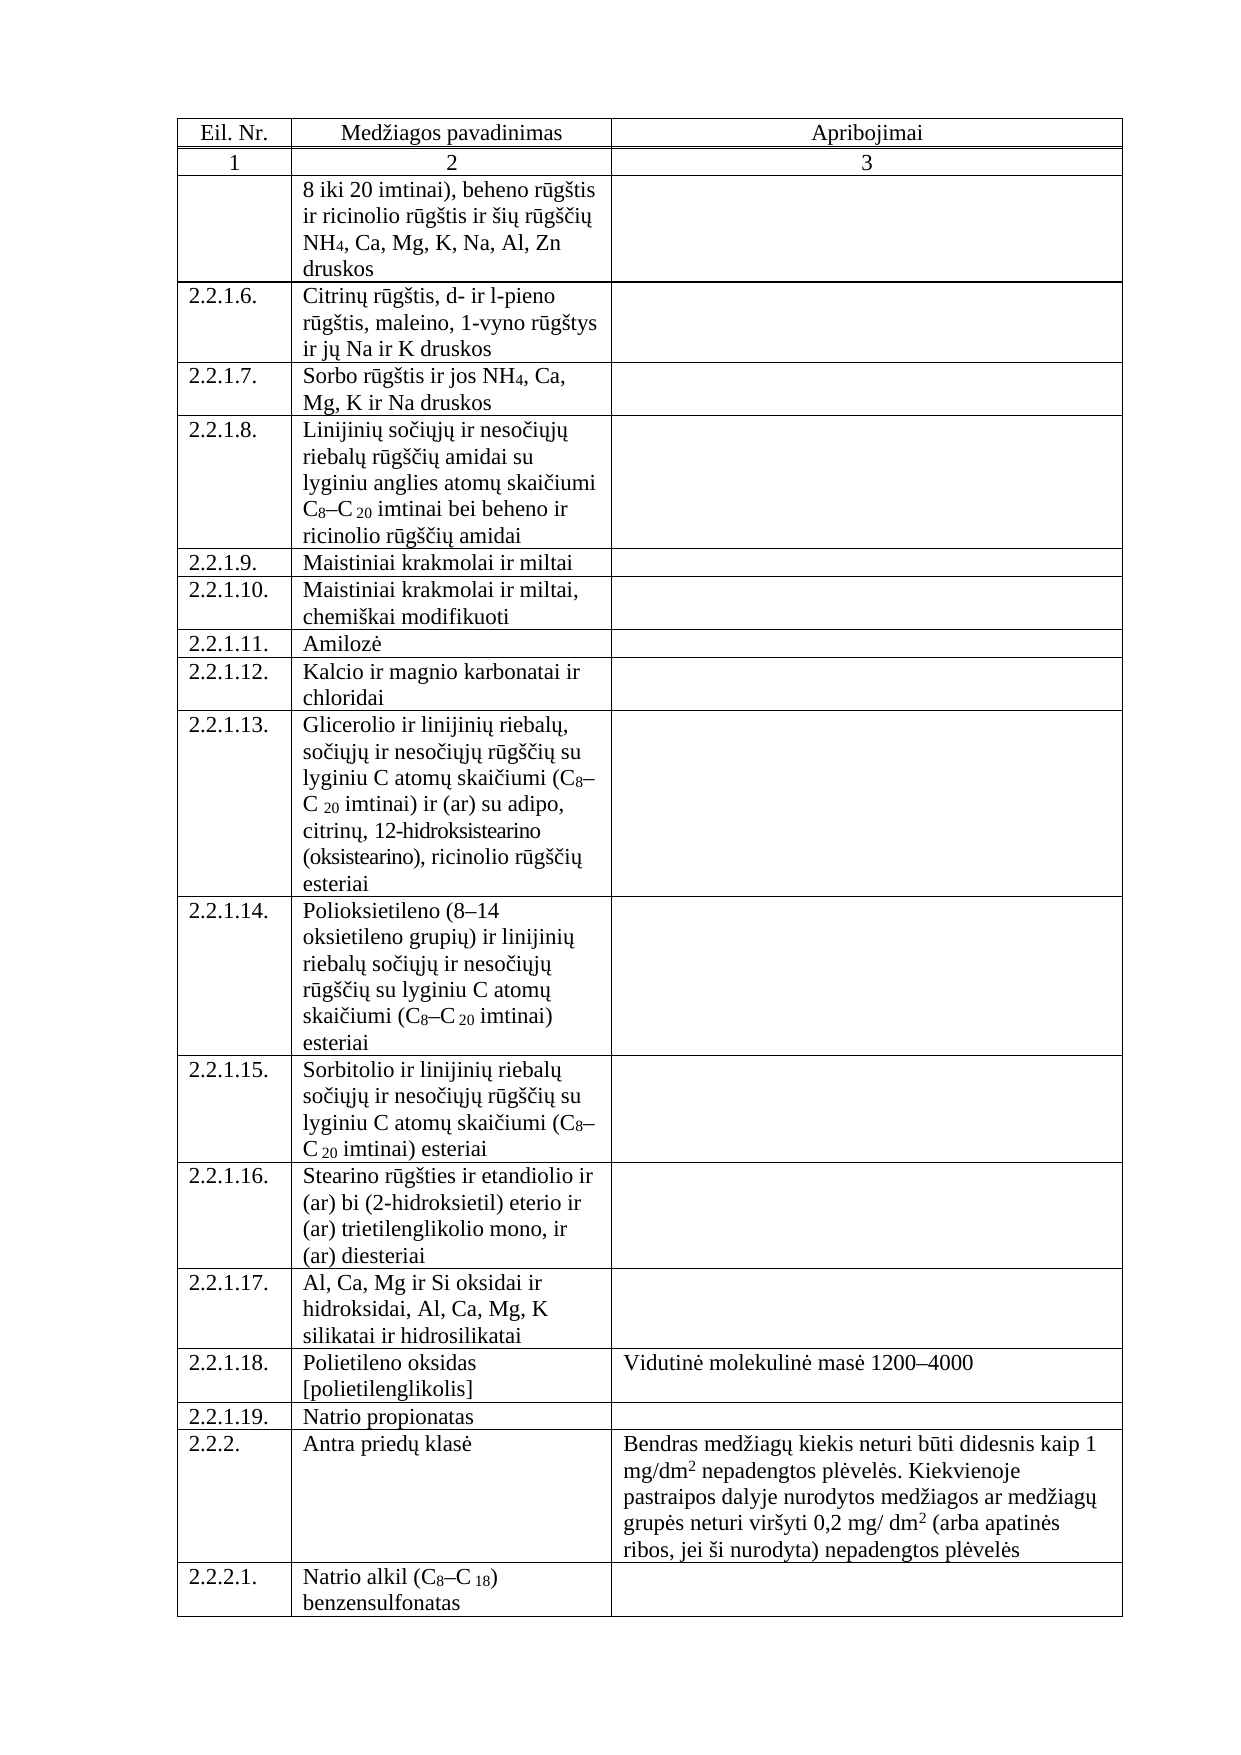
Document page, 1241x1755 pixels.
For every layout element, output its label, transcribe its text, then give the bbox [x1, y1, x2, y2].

table_cell Citrinų rūgštis, d- ir l-pieno rūgštis, maleino, 1-vyno rūgštys ir jų Na ir K druskos [292, 283, 611, 362]
table_cell 2.2.2. [178, 1430, 291, 1562]
table_cell Al, Ca, Mg ir Si oksidai ir hidroksidai, Al, Ca, Mg, K silikatai ir hidrosilikatai [292, 1269, 611, 1348]
table_cell 2.2.1.17. [178, 1269, 291, 1348]
table_cell [612, 1269, 1122, 1348]
table_cell 2.2.1.9. [178, 549, 291, 576]
table_cell 2 [292, 149, 611, 175]
table_cell Natrio propionatas [292, 1403, 611, 1429]
table_cell [612, 1403, 1122, 1429]
table_cell [612, 176, 1122, 281]
table_cell Sorbitolio ir linijinių riebalų sočiųjų ir nesočiųjų rūgščių su lyginiu C atomų skaičiumi (C8–C 20 imtinai) esteriai [292, 1056, 611, 1162]
table_cell 2.2.1.7. [178, 363, 291, 415]
table_cell [612, 897, 1122, 1055]
table_cell Polioksietileno (8–14 oksietileno grupių) ir linijinių riebalų sočiųjų ir nesočiųjų rūgščių su lyginiu C atomų skaičiumi (C8–C 20 imtinai) esteriai [292, 897, 611, 1055]
table_cell 2.2.1.19. [178, 1403, 291, 1429]
table_cell Maistiniai krakmolai ir miltai, chemiškai modifikuoti [292, 577, 611, 629]
table_cell 8 iki 20 imtinai), beheno rūgštis ir ricinolio rūgštis ir šių rūgščių NH4, Ca, Mg, K, Na, Al, Zn druskos [292, 176, 611, 281]
table_cell 1 [178, 149, 291, 175]
table_cell 2.2.1.16. [178, 1163, 291, 1268]
table_cell [612, 549, 1122, 576]
table_cell [612, 283, 1122, 362]
table_cell [612, 416, 1122, 548]
table_cell 3 [612, 149, 1122, 175]
table_cell 2.2.2.1. [178, 1563, 291, 1616]
table_cell 2.2.1.11. [178, 630, 291, 657]
table_cell 2.2.1.12. [178, 658, 291, 710]
table_cell [612, 711, 1122, 896]
table_cell Glicerolio ir linijinių riebalų, sočiųjų ir nesočiųjų rūgščių su lyginiu C atomų skaičiumi (C8–C 20 imtinai) ir (ar) su adipo, citrinų, 12-hidroksistearino (oksistearino), ricinolio rūgščių esteriai [292, 711, 611, 896]
table_header Medžiagos pavadinimas [292, 119, 611, 146]
table_cell [612, 363, 1122, 415]
table_cell Bendras medžiagų kiekis neturi būti didesnis kaip 1 mg/dm2 nepadengtos plėvelės. Kiekvienoje pastraipos dalyje nurodytos medžiagos ar medžiagų grupės neturi viršyti 0,2 mg/ dm2 (arba apatinės ribos, jei ši nurodyta) nepadengtos plėvelės [612, 1430, 1122, 1562]
table_cell [612, 658, 1122, 710]
table_cell [178, 176, 291, 281]
table_cell Antra priedų klasė [292, 1430, 611, 1562]
table_cell Kalcio ir magnio karbonatai ir chloridai [292, 658, 611, 710]
table_cell Linijinių sočiųjų ir nesočiųjų riebalų rūgščių amidai su lyginiu anglies atomų skaičiumi C8–C 20 imtinai bei beheno ir ricinolio rūgščių amidai [292, 416, 611, 548]
table_cell Amilozė [292, 630, 611, 657]
table_cell 2.2.1.6. [178, 283, 291, 362]
table_cell Maistiniai krakmolai ir miltai [292, 549, 611, 576]
table_cell Stearino rūgšties ir etandiolio ir (ar) bi (2-hidroksietil) eterio ir (ar) trietilenglikolio mono, ir (ar) diesteriai [292, 1163, 611, 1268]
table_cell 2.2.1.10. [178, 577, 291, 629]
table_cell Natrio alkil (C8–C 18) benzensulfonatas [292, 1563, 611, 1616]
table_cell [612, 1163, 1122, 1268]
table_cell 2.2.1.13. [178, 711, 291, 896]
table_header Eil. Nr. [178, 119, 291, 146]
table_header Apribojimai [612, 119, 1122, 146]
table_cell Sorbo rūgštis ir jos NH4, Ca, Mg, K ir Na druskos [292, 363, 611, 415]
table_cell 2.2.1.14. [178, 897, 291, 1055]
table_cell 2.2.1.18. [178, 1349, 291, 1402]
table_cell [612, 577, 1122, 629]
table_cell [612, 1056, 1122, 1162]
table_cell [612, 630, 1122, 657]
table_cell Polietileno oksidas [polietilenglikolis] [292, 1349, 611, 1402]
table_cell [612, 1563, 1122, 1616]
table_cell 2.2.1.15. [178, 1056, 291, 1162]
table_cell Vidutinė molekulinė masė 1200–4000 [612, 1349, 1122, 1402]
table_cell 2.2.1.8. [178, 416, 291, 548]
